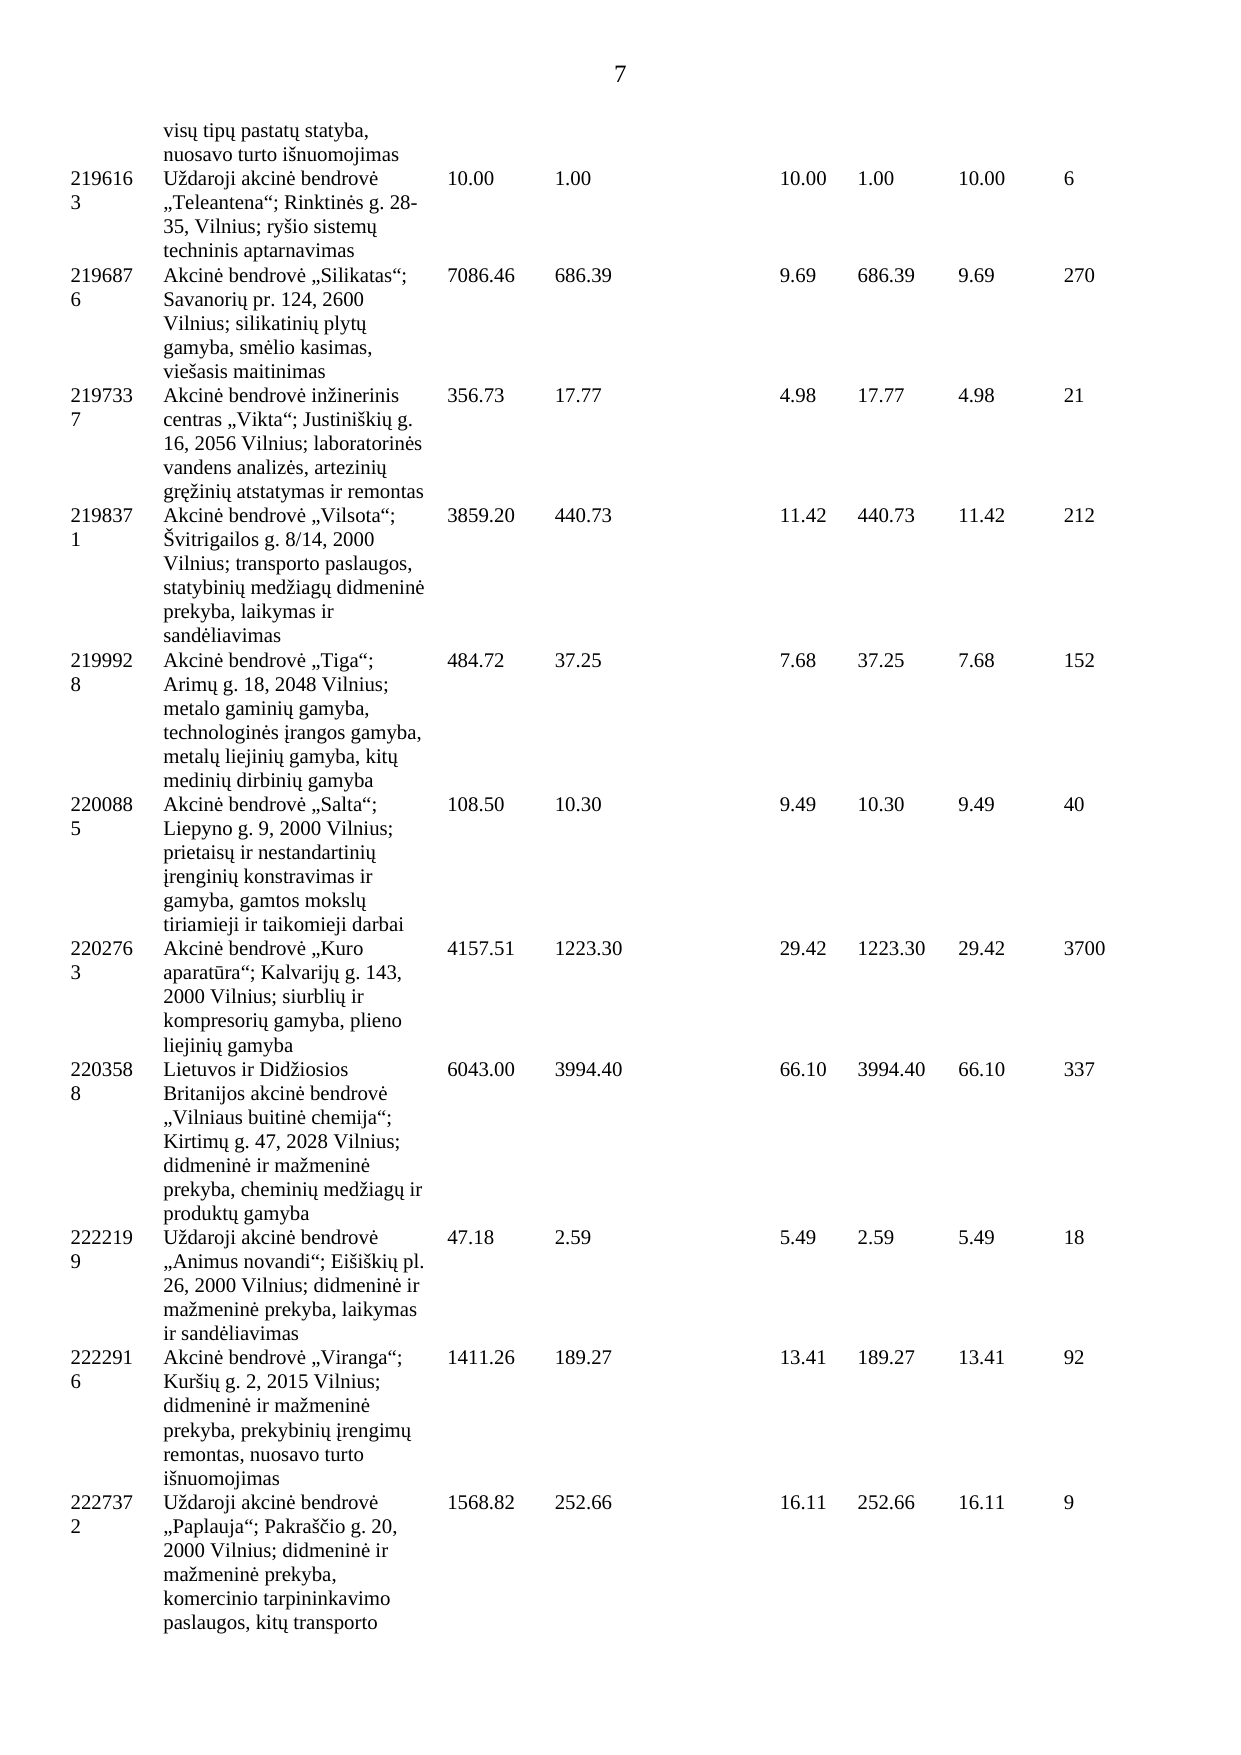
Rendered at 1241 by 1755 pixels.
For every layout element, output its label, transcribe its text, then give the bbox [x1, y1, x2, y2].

table_cell 11.42 [947, 503, 1052, 647]
table_cell Uždaroji akcinė bendrovė „Paplauja“; Pakraščio g. 20, 2000 Vilnius; didmeninė ir mažmeninė prekyba, komercinio tarpininkavimo paslaugos, kitų transporto [152, 1490, 436, 1634]
table_cell 17.77 [846, 383, 947, 503]
table_cell 3994.40 [543, 1057, 768, 1225]
table_cell 4157.51 [436, 936, 543, 1057]
table_cell [543, 118, 768, 166]
table_cell 686.39 [543, 263, 768, 383]
table_cell 2196876 [59, 263, 152, 383]
table_cell 2222199 [59, 1225, 152, 1345]
table_cell 1.00 [543, 166, 768, 262]
table_cell 6 [1052, 166, 1174, 262]
table_cell Lietuvos ir Didžiosios Britanijos akcinė bendrovė „Vilniaus buitinė chemija“; Kirtimų g. 47, 2028 Vilnius; didmeninė ir mažmeninė prekyba, cheminių medžiagų ir produktų gamyba [152, 1057, 436, 1225]
table_cell 2199928 [59, 648, 152, 792]
table_cell Akcinė bendrovė „Silikatas“; Savanorių pr. 124, 2600 Vilnius; silikatinių plytų gamyba, smėlio kasimas, viešasis maitinimas [152, 263, 436, 383]
table_cell 2.59 [846, 1225, 947, 1345]
table_cell 9.49 [947, 792, 1052, 936]
table_cell Akcinė bendrovė „Salta“; Liepyno g. 9, 2000 Vilnius; prietaisų ir nestandartinių įrenginių konstravimas ir gamyba, gamtos mokslų tiriamieji ir taikomieji darbai [152, 792, 436, 936]
table_cell 16.11 [768, 1490, 846, 1634]
table_cell 5.49 [947, 1225, 1052, 1345]
table_cell 7.68 [947, 648, 1052, 792]
table_cell Akcinė bendrovė „Vilsota“; Švitrigailos g. 8/14, 2000 Vilnius; transporto paslaugos, statybinių medžiagų didmeninė prekyba, laikymas ir sandėliavimas [152, 503, 436, 647]
table_cell 1223.30 [543, 936, 768, 1057]
table_cell 252.66 [846, 1490, 947, 1634]
table_cell [768, 118, 846, 166]
table_cell 37.25 [846, 648, 947, 792]
table_cell 66.10 [768, 1057, 846, 1225]
table_cell 2203588 [59, 1057, 152, 1225]
table_cell 440.73 [846, 503, 947, 647]
table_cell 3994.40 [846, 1057, 947, 1225]
table_cell 2196163 [59, 166, 152, 262]
table_cell 189.27 [543, 1345, 768, 1490]
table_cell 10.00 [947, 166, 1052, 262]
table_cell 10.30 [846, 792, 947, 936]
table_cell 9.69 [768, 263, 846, 383]
table_cell 10.30 [543, 792, 768, 936]
table_cell 29.42 [947, 936, 1052, 1057]
table_cell 2227372 [59, 1490, 152, 1634]
table_cell Akcinė bendrovė „Kuro aparatūra“; Kalvarijų g. 143, 2000 Vilnius; siurblių ir kompresorių gamyba, plieno liejinių gamyba [152, 936, 436, 1057]
table_cell 1568.82 [436, 1490, 543, 1634]
table_cell 11.42 [768, 503, 846, 647]
table_cell 5.49 [768, 1225, 846, 1345]
table_cell 2198371 [59, 503, 152, 647]
table_cell 40 [1052, 792, 1174, 936]
table_cell 4.98 [947, 383, 1052, 503]
table_cell [1052, 118, 1174, 166]
table_cell 13.41 [768, 1345, 846, 1490]
table_cell 18 [1052, 1225, 1174, 1345]
table_cell 440.73 [543, 503, 768, 647]
table_cell Akcinė bendrovė „Tiga“; Arimų g. 18, 2048 Vilnius; metalo gaminių gamyba, technologinės įrangos gamyba, metalų liejinių gamyba, kitų medinių dirbinių gamyba [152, 648, 436, 792]
table_cell visų tipų pastatų statyba, nuosavo turto išnuomojimas [152, 118, 436, 166]
table_cell 7086.46 [436, 263, 543, 383]
table_cell 270 [1052, 263, 1174, 383]
table_cell 10.00 [436, 166, 543, 262]
table_cell 686.39 [846, 263, 947, 383]
table_cell 21 [1052, 383, 1174, 503]
table_cell 152 [1052, 648, 1174, 792]
table_cell [947, 118, 1052, 166]
table_cell 337 [1052, 1057, 1174, 1225]
table_cell 3859.20 [436, 503, 543, 647]
table_cell [59, 118, 152, 166]
table_cell 3700 [1052, 936, 1174, 1057]
table_cell 9.49 [768, 792, 846, 936]
table_cell 108.50 [436, 792, 543, 936]
table_cell 17.77 [543, 383, 768, 503]
table_cell 2.59 [543, 1225, 768, 1345]
table_cell [846, 118, 947, 166]
table_cell 47.18 [436, 1225, 543, 1345]
table_cell [436, 118, 543, 166]
table_cell 37.25 [543, 648, 768, 792]
table_cell 10.00 [768, 166, 846, 262]
table_cell 13.41 [947, 1345, 1052, 1490]
table_cell Akcinė bendrovė „Viranga“; Kuršių g. 2, 2015 Vilnius; didmeninė ir mažmeninė prekyba, prekybinių įrengimų remontas, nuosavo turto išnuomojimas [152, 1345, 436, 1490]
table_cell 356.73 [436, 383, 543, 503]
table_cell 16.11 [947, 1490, 1052, 1634]
table_cell 6043.00 [436, 1057, 543, 1225]
table_cell 9 [1052, 1490, 1174, 1634]
table_cell Uždaroji akcinė bendrovė „Teleantena“; Rinktinės g. 28-35, Vilnius; ryšio sistemų techninis aptarnavimas [152, 166, 436, 262]
table_cell Akcinė bendrovė inžinerinis centras „Vikta“; Justiniškių g. 16, 2056 Vilnius; laboratorinės vandens analizės, artezinių gręžinių atstatymas ir remontas [152, 383, 436, 503]
table_cell 9.69 [947, 263, 1052, 383]
table_cell 212 [1052, 503, 1174, 647]
table_cell 2202763 [59, 936, 152, 1057]
table_cell 1411.26 [436, 1345, 543, 1490]
table_cell 66.10 [947, 1057, 1052, 1225]
table_cell 1223.30 [846, 936, 947, 1057]
table_cell 1.00 [846, 166, 947, 262]
table_cell 7.68 [768, 648, 846, 792]
table_cell 4.98 [768, 383, 846, 503]
table_cell Uždaroji akcinė bendrovė „Animus novandi“; Eišiškių pl. 26, 2000 Vilnius; didmeninė ir mažmeninė prekyba, laikymas ir sandėliavimas [152, 1225, 436, 1345]
table_cell 189.27 [846, 1345, 947, 1490]
table_cell 2197337 [59, 383, 152, 503]
table_cell 484.72 [436, 648, 543, 792]
table_cell 29.42 [768, 936, 846, 1057]
table_cell 252.66 [543, 1490, 768, 1634]
table_cell 92 [1052, 1345, 1174, 1490]
table_cell 2200885 [59, 792, 152, 936]
table_cell 2222916 [59, 1345, 152, 1490]
